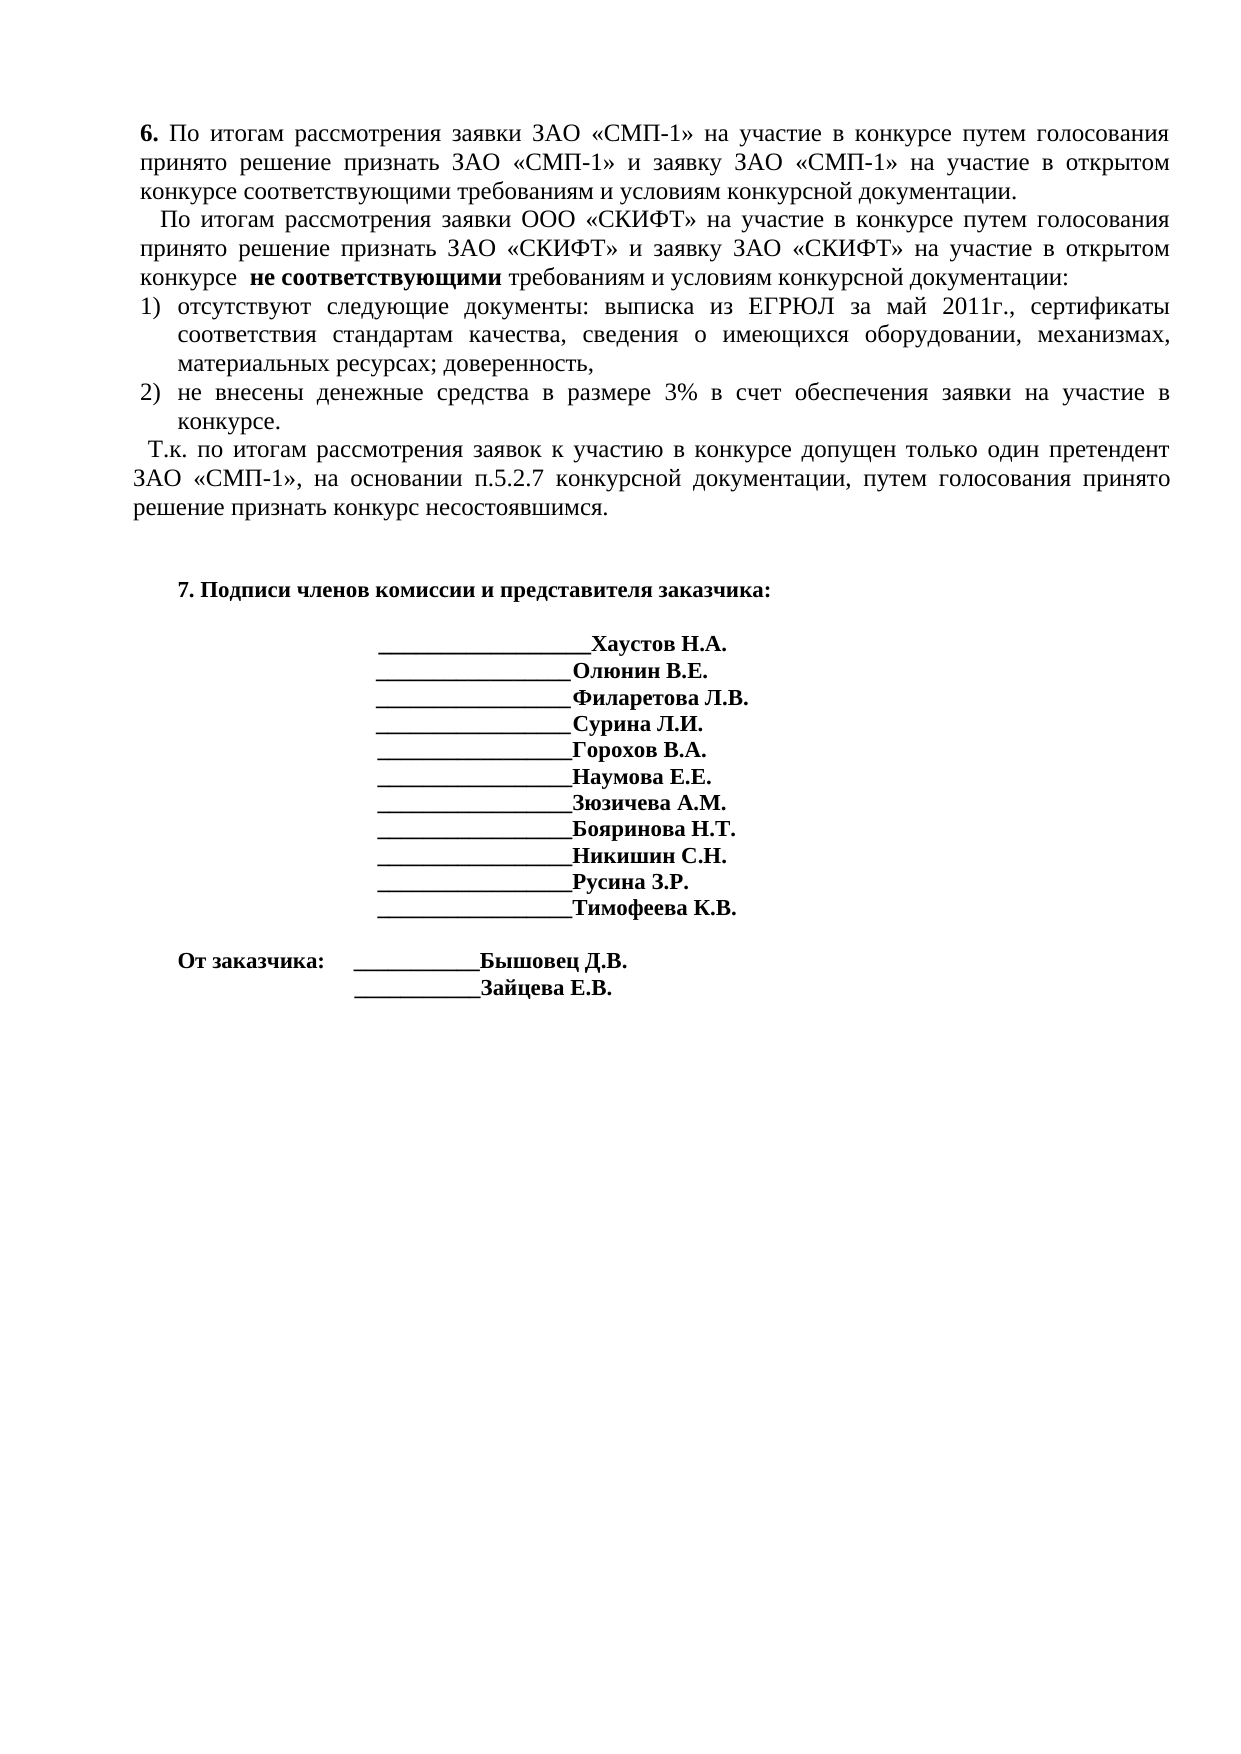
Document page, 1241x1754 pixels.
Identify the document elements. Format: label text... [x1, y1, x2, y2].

table_header [177, 1000, 417, 1054]
text _________________Русина З.Р. [177, 868, 1152, 894]
text Т.к. по итогам рассмотрения заявок к участию в конкурсе допущен только один претендент ЗАО «СМП-1», на основании п.5.2.7 конкурсной документации, путем голосования принято решение признать конкурс несостоявшимся. [133, 434, 1171, 521]
text 6. По итогам рассмотрения заявки ЗАО «СМП-1» на участие в конкурсе путем голосования принято решение признать ЗАО «СМП-1» и заявку ЗАО «СМП-1» на участие в открытом конкурсе соответствующими требованиям и условиям конкурсной документации. [140, 118, 1171, 204]
text 7. Подписи членов комиссии и представителя заказчика: [177, 576, 1152, 602]
text _________________Сурина Л.И. [177, 710, 1152, 736]
text _________________Тимофеева К.В. [177, 894, 1152, 921]
list отсутствуют следующие документы: выписка из ЕГРЮЛ за май 2011г., сертификаты соответствия стандартам качества, сведения о имеющихся оборудовании, механизмах, материальных ресурсах; доверенность, [177, 291, 1171, 377]
text _________________Олюнин В.Е. [177, 657, 1152, 684]
list не внесены денежные средства в размере 3% в счет обеспечения заявки на участие в конкурсе. [177, 377, 1171, 434]
text _________________Наумова Е.Е. [177, 763, 1152, 789]
text ___________Зайцева Е.В. [177, 973, 1152, 1000]
text _________________Бояринова Н.Т. [177, 815, 1152, 842]
text _________________Филаретова Л.В. [177, 684, 1152, 710]
text _________________Хаустов Н.А. [177, 628, 1152, 657]
text _________________Никишин С.Н. [177, 842, 1152, 868]
text По итогам рассмотрения заявки ООО «СКИФТ» на участие в конкурсе путем голосования принято решение признать ЗАО «СКИФТ» и заявку ЗАО «СКИФТ» на участие в открытом конкурсе не соответствующими требованиям и условиям конкурсной документации: [140, 204, 1171, 291]
text От заказчика: ___________Бышовец Д.В. [177, 947, 1152, 973]
text _________________Зюзичева А.М. [177, 789, 1152, 815]
text _________________Горохов В.А. [177, 736, 1152, 763]
table_header [418, 1000, 837, 1054]
